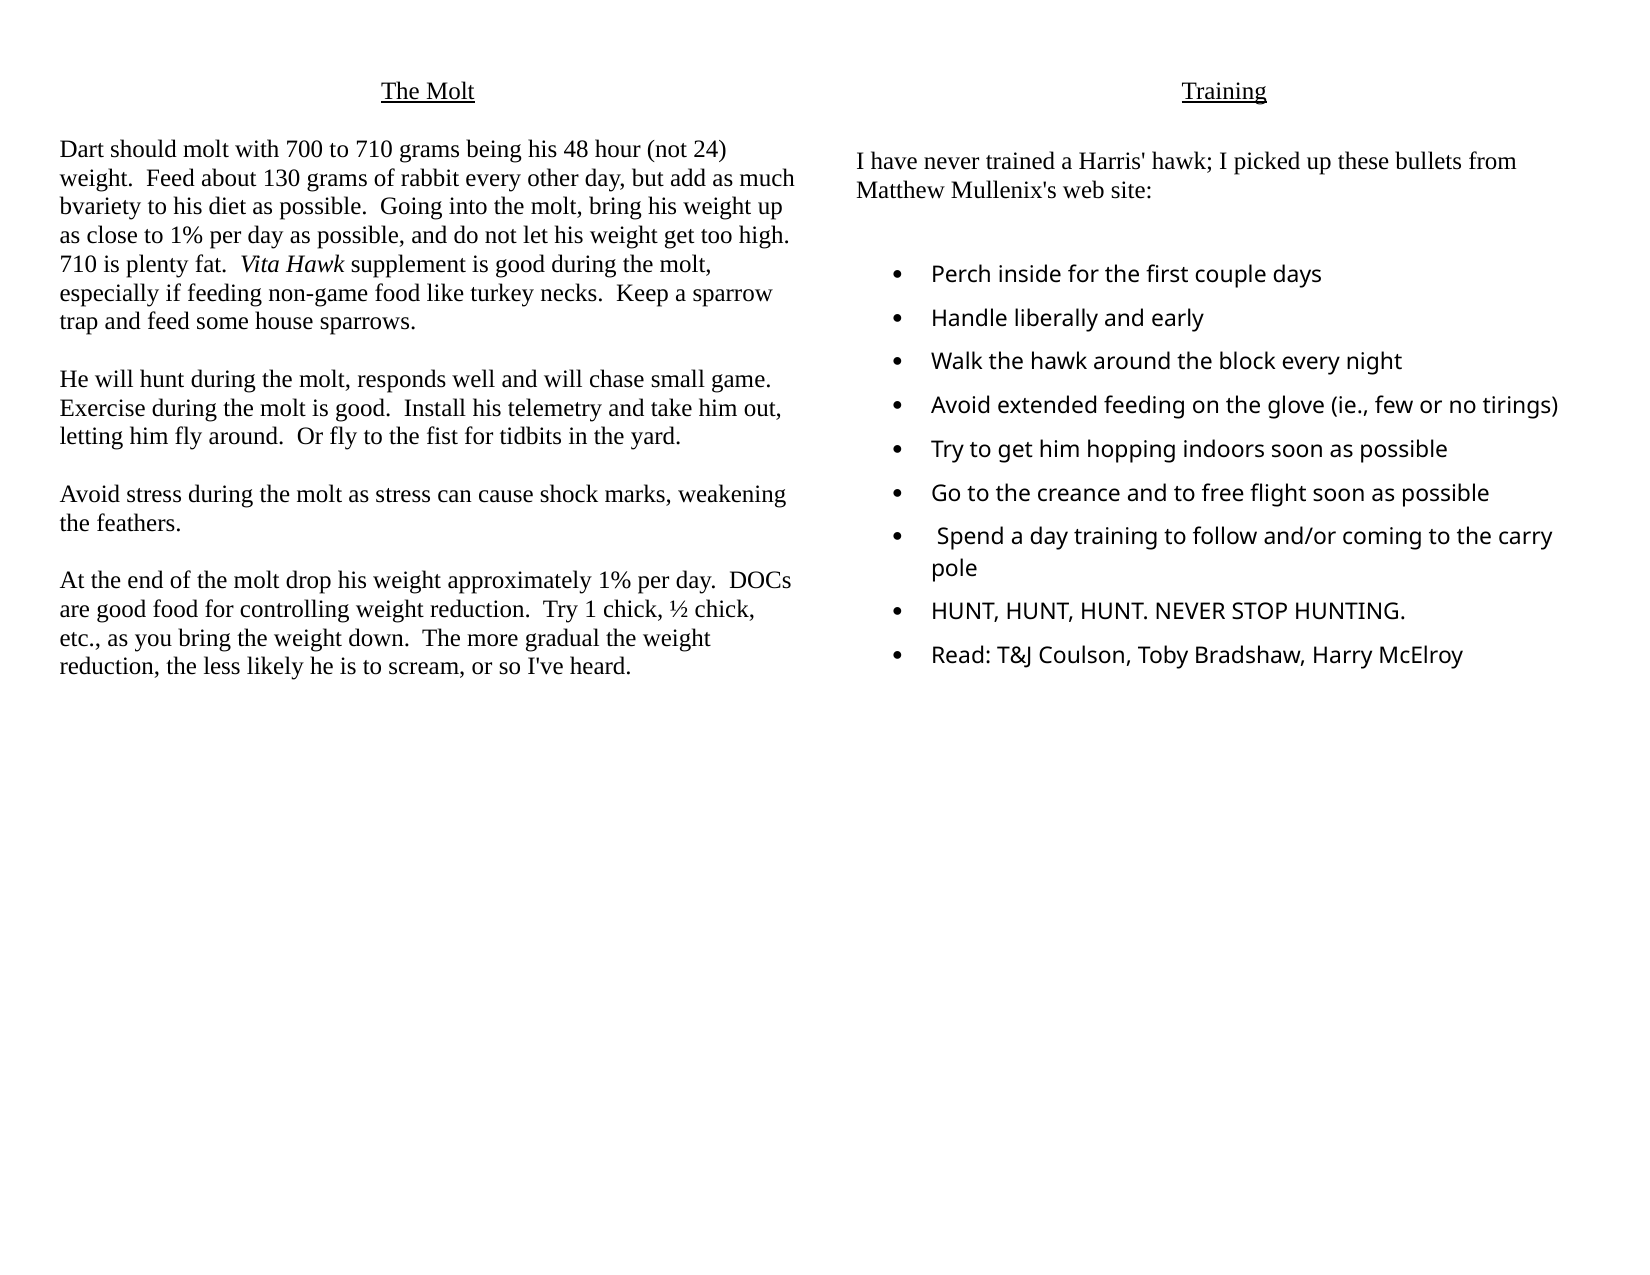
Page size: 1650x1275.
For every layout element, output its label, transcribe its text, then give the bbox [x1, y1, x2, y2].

list Handle liberally and early [893, 301, 1592, 333]
list Perch inside for the first couple days [893, 258, 1592, 289]
list Walk the hawk around the block every night [893, 345, 1592, 376]
list Try to get him hopping indoors soon as possible [893, 433, 1592, 464]
text He will hunt during the molt, responds well and will chase small game. Exercise during the molt is good. Install his telemetry and take him out, letting him fly around. Or fly to the fist for tidbits in the yard. [59, 364, 796, 450]
list Go to the creance and to free flight soon as possible [893, 476, 1592, 508]
list Read: T&J Coulson, Toby Bradshaw, Harry McElroy [893, 639, 1592, 670]
text Dart should molt with 700 to 710 grams being his 48 hour (not 24) weight. Feed about 130 grams of rabbit every other day, but add as much bvariety to his diet as possible. Going into the molt, bring his weight up as close to 1% per day as possible, and do not let his weight get too high. 710 is plenty fat. Vita Hawk supplement is good during the molt, especially if feeding non-game food like turkey necks. Keep a sparrow trap and feed some house sparrows. [59, 134, 796, 335]
list HUNT, HUNT, HUNT. NEVER STOP HUNTING. [893, 595, 1592, 626]
text At the end of the molt drop his weight approximately 1% per day. DOCs are good food for controlling weight reduction. Try 1 chick, ½ chick, etc., as you bring the weight down. The more gradual the weight reduction, the less likely he is to scream, or so I've heard. [59, 565, 796, 680]
list Spend a day training to follow and/or coming to the carry pole [893, 520, 1592, 583]
text The Molt [59, 76, 796, 105]
text I have never trained a Harris' hawk; I picked up these bullets from Matthew Mullenix's web site: [856, 146, 1592, 204]
text Training [856, 76, 1592, 105]
text Avoid stress during the molt as stress can cause shock marks, weakening the feathers. [59, 479, 796, 536]
list Avoid extended feeding on the glove (ie., few or no tirings) [893, 389, 1592, 420]
